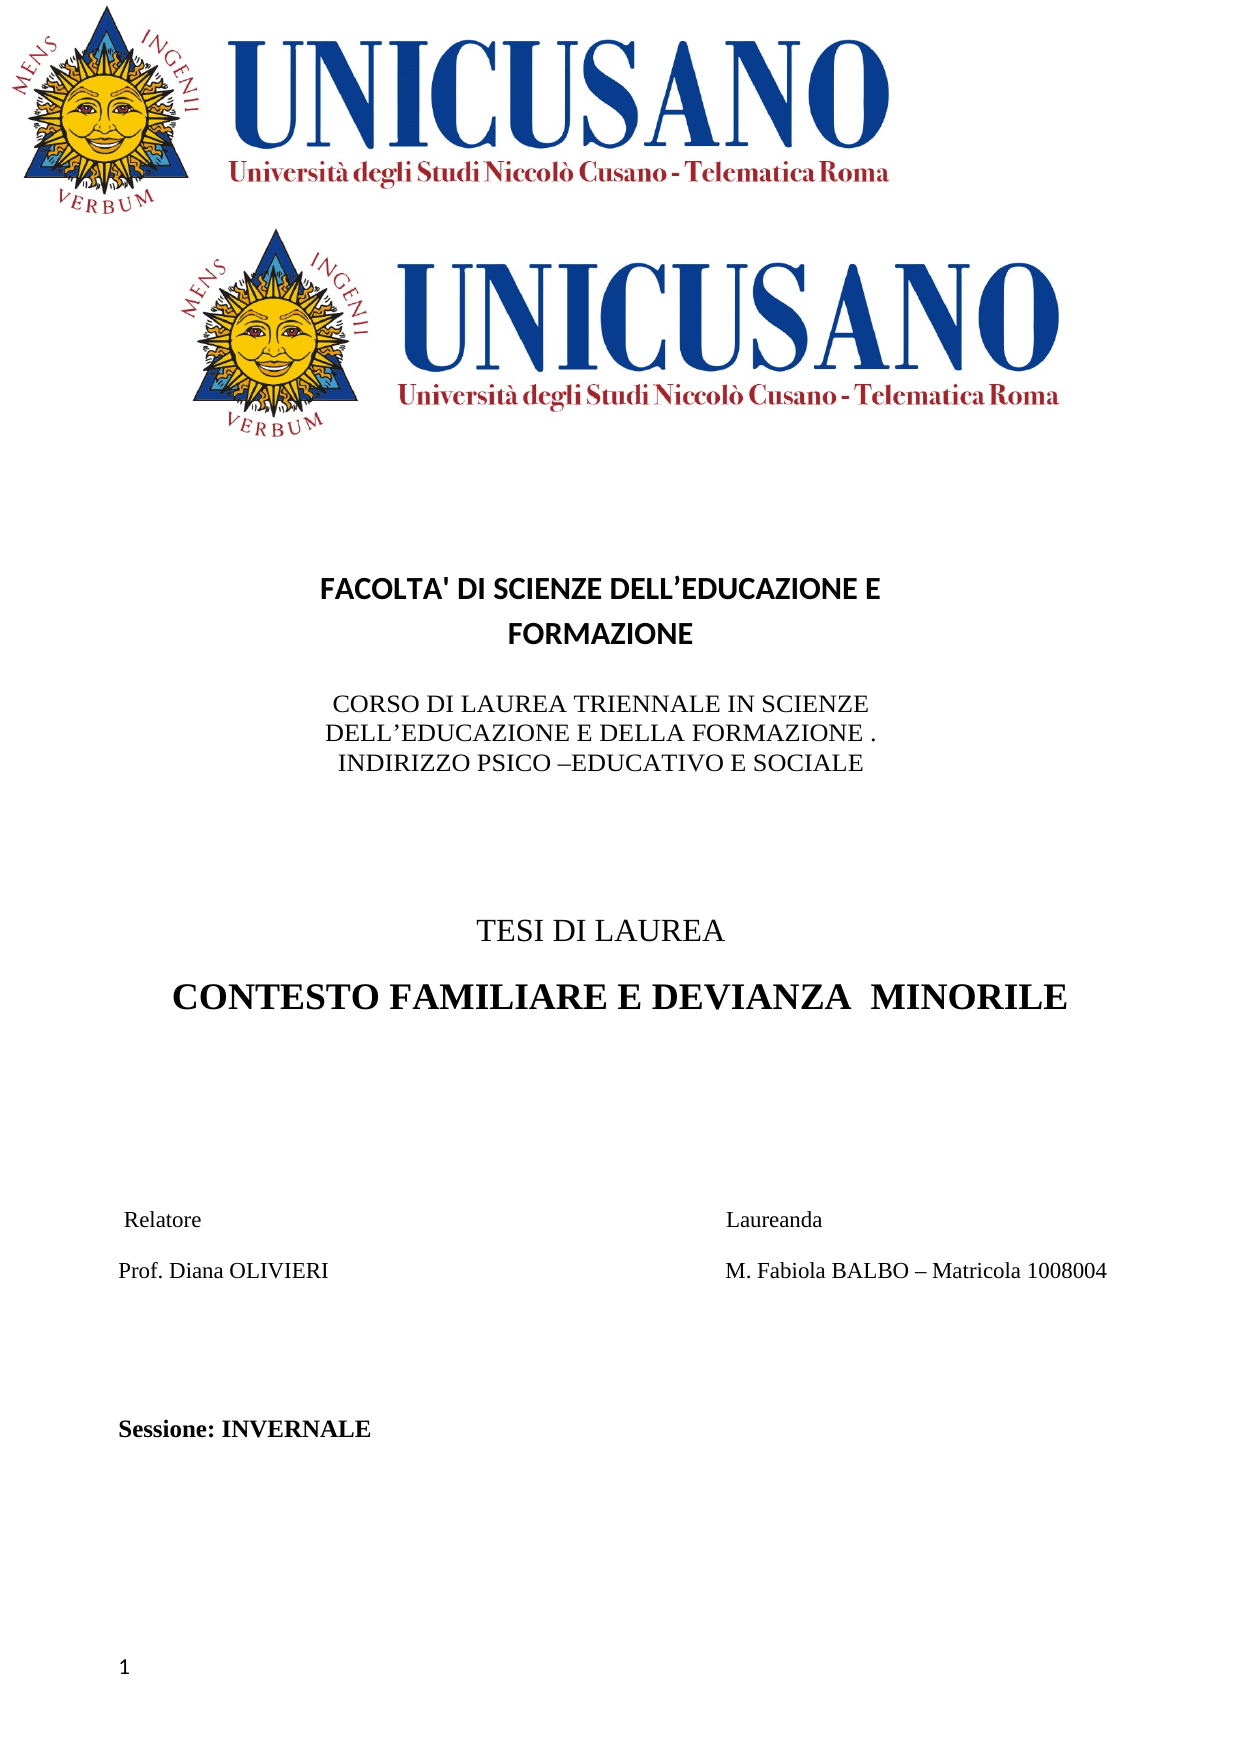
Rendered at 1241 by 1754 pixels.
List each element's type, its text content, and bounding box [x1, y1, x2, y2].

text FACOLTA' DI SCIENZE DELL’EDUCAZIONE E FORMAZIONE [259, 568, 942, 652]
text CORSO DI LAUREA TRIENNALE IN SCIENZE DELL’EDUCAZIONE E DELLA FORMAZIONE . INDIRIZZO PSICO –EDUCATIVO E SOCIALE [260, 689, 942, 777]
picture [0, 0, 1071, 446]
text TESI DI LAUREA [260, 911, 942, 948]
text Relatore Laureanda [118, 1206, 1122, 1232]
subtitle Sessione: INVERNALE [118, 1414, 1122, 1443]
text CONTESTO FAMILIARE E DEVIANZA MINORILE [118, 974, 1122, 1017]
text Prof. Diana OLIVIERI M. Fabiola BALBO – Matricola 1008004 [118, 1257, 1122, 1283]
